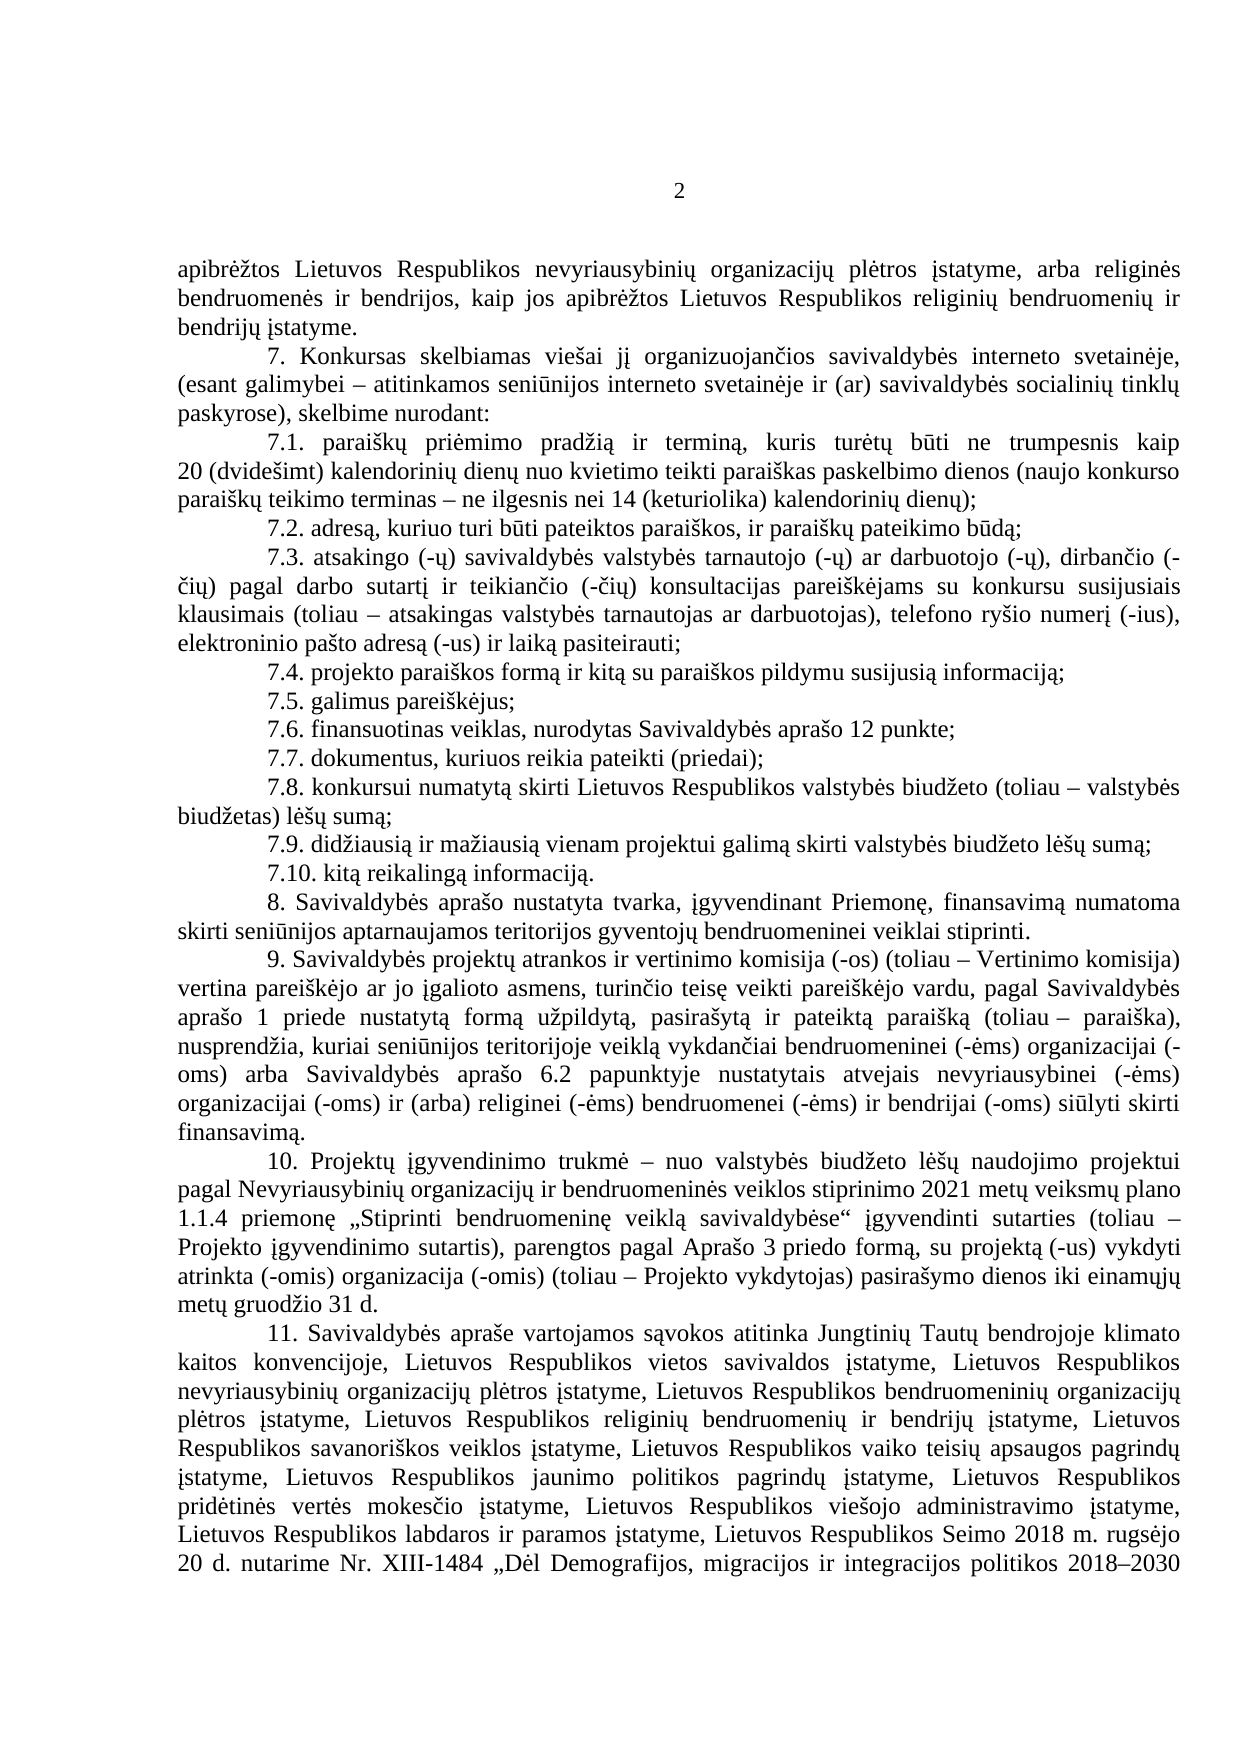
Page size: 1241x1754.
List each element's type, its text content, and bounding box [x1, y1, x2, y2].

text 7.3. atsakingo (-ų) savivaldybės valstybės tarnautojo (-ų) ar darbuotojo (-ų), dirbančio (-čių) pagal darbo sutartį ir teikiančio (-čių) konsultacijas pareiškėjams su konkursu susijusiais klausimais (toliau – atsakingas valstybės tarnautojas ar darbuotojas), telefono ryšio numerį (-ius), elektroninio pašto adresą (-us) ir laiką pasiteirauti; [177, 542, 1181, 657]
text 7.2. adresą, kuriuo turi būti pateiktos paraiškos, ir paraiškų pateikimo būdą; [177, 513, 1181, 542]
text 11. Savivaldybės apraše vartojamos sąvokos atitinka Jungtinių Tautų bendrojoje klimato kaitos konvencijoje, Lietuvos Respublikos vietos savivaldos įstatyme, Lietuvos Respublikos nevyriausybinių organizacijų plėtros įstatyme, Lietuvos Respublikos bendruomeninių organizacijų plėtros įstatyme, Lietuvos Respublikos religinių bendruomenių ir bendrijų įstatyme, Lietuvos Respublikos savanoriškos veiklos įstatyme, Lietuvos Respublikos vaiko teisių apsaugos pagrindų įstatyme, Lietuvos Respublikos jaunimo politikos pagrindų įstatyme, Lietuvos Respublikos pridėtinės vertės mokesčio įstatyme, Lietuvos Respublikos viešojo administravimo įstatyme, Lietuvos Respublikos labdaros ir paramos įstatyme, Lietuvos Respublikos Seimo 2018 m. rugsėjo 20 d. nutarime Nr. XIII-1484 „Dėl Demografijos, migracijos ir integracijos politikos 2018–2030 [177, 1318, 1181, 1577]
text 7.5. galimus pareiškėjus; [177, 686, 1181, 714]
text 7.10. kitą reikalingą informaciją. [177, 858, 1181, 887]
text 7.1. paraiškų priėmimo pradžią ir terminą, kuris turėtų būti ne trumpesnis kaip 20 (dvidešimt) kalendorinių dienų nuo kvietimo teikti paraiškas paskelbimo dienos (naujo konkurso paraiškų teikimo terminas – ne ilgesnis nei 14 (keturiolika) kalendorinių dienų); [177, 427, 1181, 513]
text 7. Konkursas skelbiamas viešai jį organizuojančios savivaldybės interneto svetainėje, (esant galimybei – atitinkamos seniūnijos interneto svetainėje ir (ar) savivaldybės socialinių tinklų paskyrose), skelbime nurodant: [177, 341, 1181, 427]
text 7.4. projekto paraiškos formą ir kitą su paraiškos pildymu susijusią informaciją; [177, 657, 1181, 686]
text 7.7. dokumentus, kuriuos reikia pateikti (priedai); [177, 743, 1181, 772]
text 7.6. finansuotinas veiklas, nurodytas Savivaldybės aprašo 12 punkte; [177, 714, 1181, 743]
text 9. Savivaldybės projektų atrankos ir vertinimo komisija (-os) (toliau – Vertinimo komisija) vertina pareiškėjo ar jo įgalioto asmens, turinčio teisę veikti pareiškėjo vardu, pagal Savivaldybės aprašo 1 priede nustatytą formą užpildytą, pasirašytą ir pateiktą paraišką (toliau – paraiška), nusprendžia, kuriai seniūnijos teritorijoje veiklą vykdančiai bendruomeninei (-ėms) organizacijai (-oms) arba Savivaldybės aprašo 6.2 papunktyje nustatytais atvejais nevyriausybinei (-ėms) organizacijai (-oms) ir (arba) religinei (-ėms) bendruomenei (-ėms) ir bendrijai (-oms) siūlyti skirti finansavimą. [177, 944, 1181, 1146]
text 10. Projektų įgyvendinimo trukmė – nuo valstybės biudžeto lėšų naudojimo projektui pagal Nevyriausybinių organizacijų ir bendruomeninės veiklos stiprinimo 2021 metų veiksmų plano 1.1.4 priemonę „Stiprinti bendruomeninę veiklą savivaldybėse“ įgyvendinti sutarties (toliau – Projekto įgyvendinimo sutartis), parengtos pagal Aprašo 3 priedo formą, su projektą (-us) vykdyti atrinkta (-omis) organizacija (-omis) (toliau – Projekto vykdytojas) pasirašymo dienos iki einamųjų metų gruodžio 31 d. [177, 1146, 1181, 1318]
text 8. Savivaldybės aprašo nustatyta tvarka, įgyvendinant Priemonę, finansavimą numatoma skirti seniūnijos aptarnaujamos teritorijos gyventojų bendruomeninei veiklai stiprinti. [177, 887, 1181, 944]
text 7.9. didžiausią ir mažiausią vienam projektui galimą skirti valstybės biudžeto lėšų sumą; [177, 829, 1181, 858]
text 7.8. konkursui numatytą skirti Lietuvos Respublikos valstybės biudžeto (toliau – valstybės biudžetas) lėšų sumą; [177, 772, 1181, 829]
text apibrėžtos Lietuvos Respublikos nevyriausybinių organizacijų plėtros įstatyme, arba religinės bendruomenės ir bendrijos, kaip jos apibrėžtos Lietuvos Respublikos religinių bendruomenių ir bendrijų įstatyme. [177, 254, 1181, 341]
